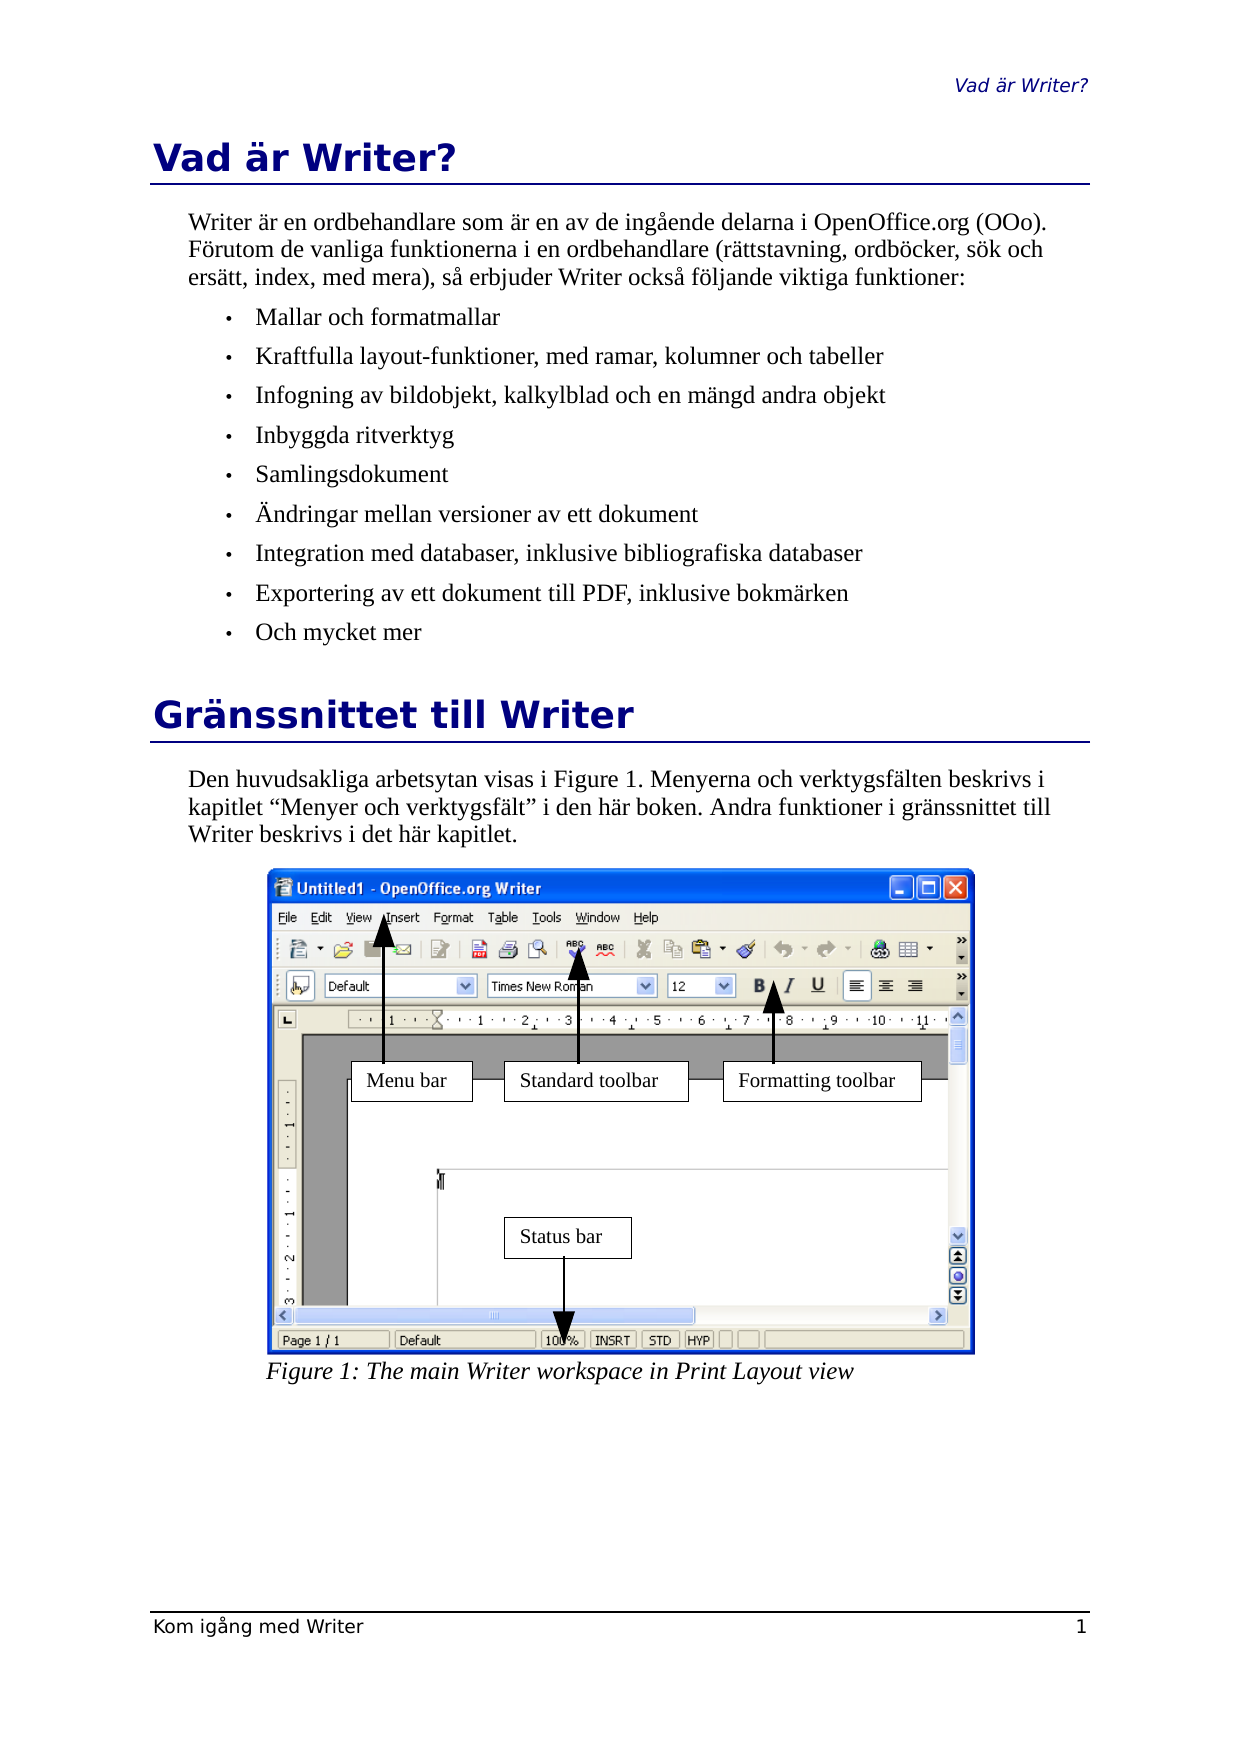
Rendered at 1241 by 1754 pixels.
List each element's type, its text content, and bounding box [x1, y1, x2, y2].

picture [265, 866, 975, 1357]
list Och mycket mer [226, 618, 1090, 646]
list Exportering av ett dokument till PDF, inklusive bokmärken [226, 579, 1090, 607]
text Writer är en ordbehandlare som är en av de ingående delarna i OpenOffice.org (OOo). Förutom de vanliga funktionerna i en ordbehandlare (rättstavning, ordböcker, sök och ersätt, index, med mera), så erbjuder Writer också följande viktiga funktioner: [188, 208, 1090, 291]
list Ändringar mellan versioner av ett dokument [226, 500, 1090, 528]
text Figure 1: The main Writer workspace in Print Layout view [266, 1357, 974, 1384]
list Mallar och formatmallar [226, 303, 1090, 330]
list Samlingsdokument [226, 461, 1090, 488]
subtitle Vad är Writer? [150, 134, 1090, 183]
list Inbyggda ritverktyg [226, 421, 1090, 449]
text Den huvudsakliga arbetsytan visas i Figure 1. Menyerna och verktygsfälten beskrivs i kapitlet “Menyer och verktygsfält” i den här boken. Andra funktioner i gränssnittet till Writer beskrivs i det här kapitlet. [188, 765, 1090, 848]
list Integration med databaser, inklusive bibliografiska databaser [226, 539, 1090, 567]
list Kraftfulla layout-funktioner, med ramar, kolumner och tabeller [226, 342, 1090, 370]
subtitle Gränssnittet till Writer [150, 691, 1090, 741]
list Infogning av bildobjekt, kalkylblad och en mängd andra objekt [226, 382, 1090, 409]
